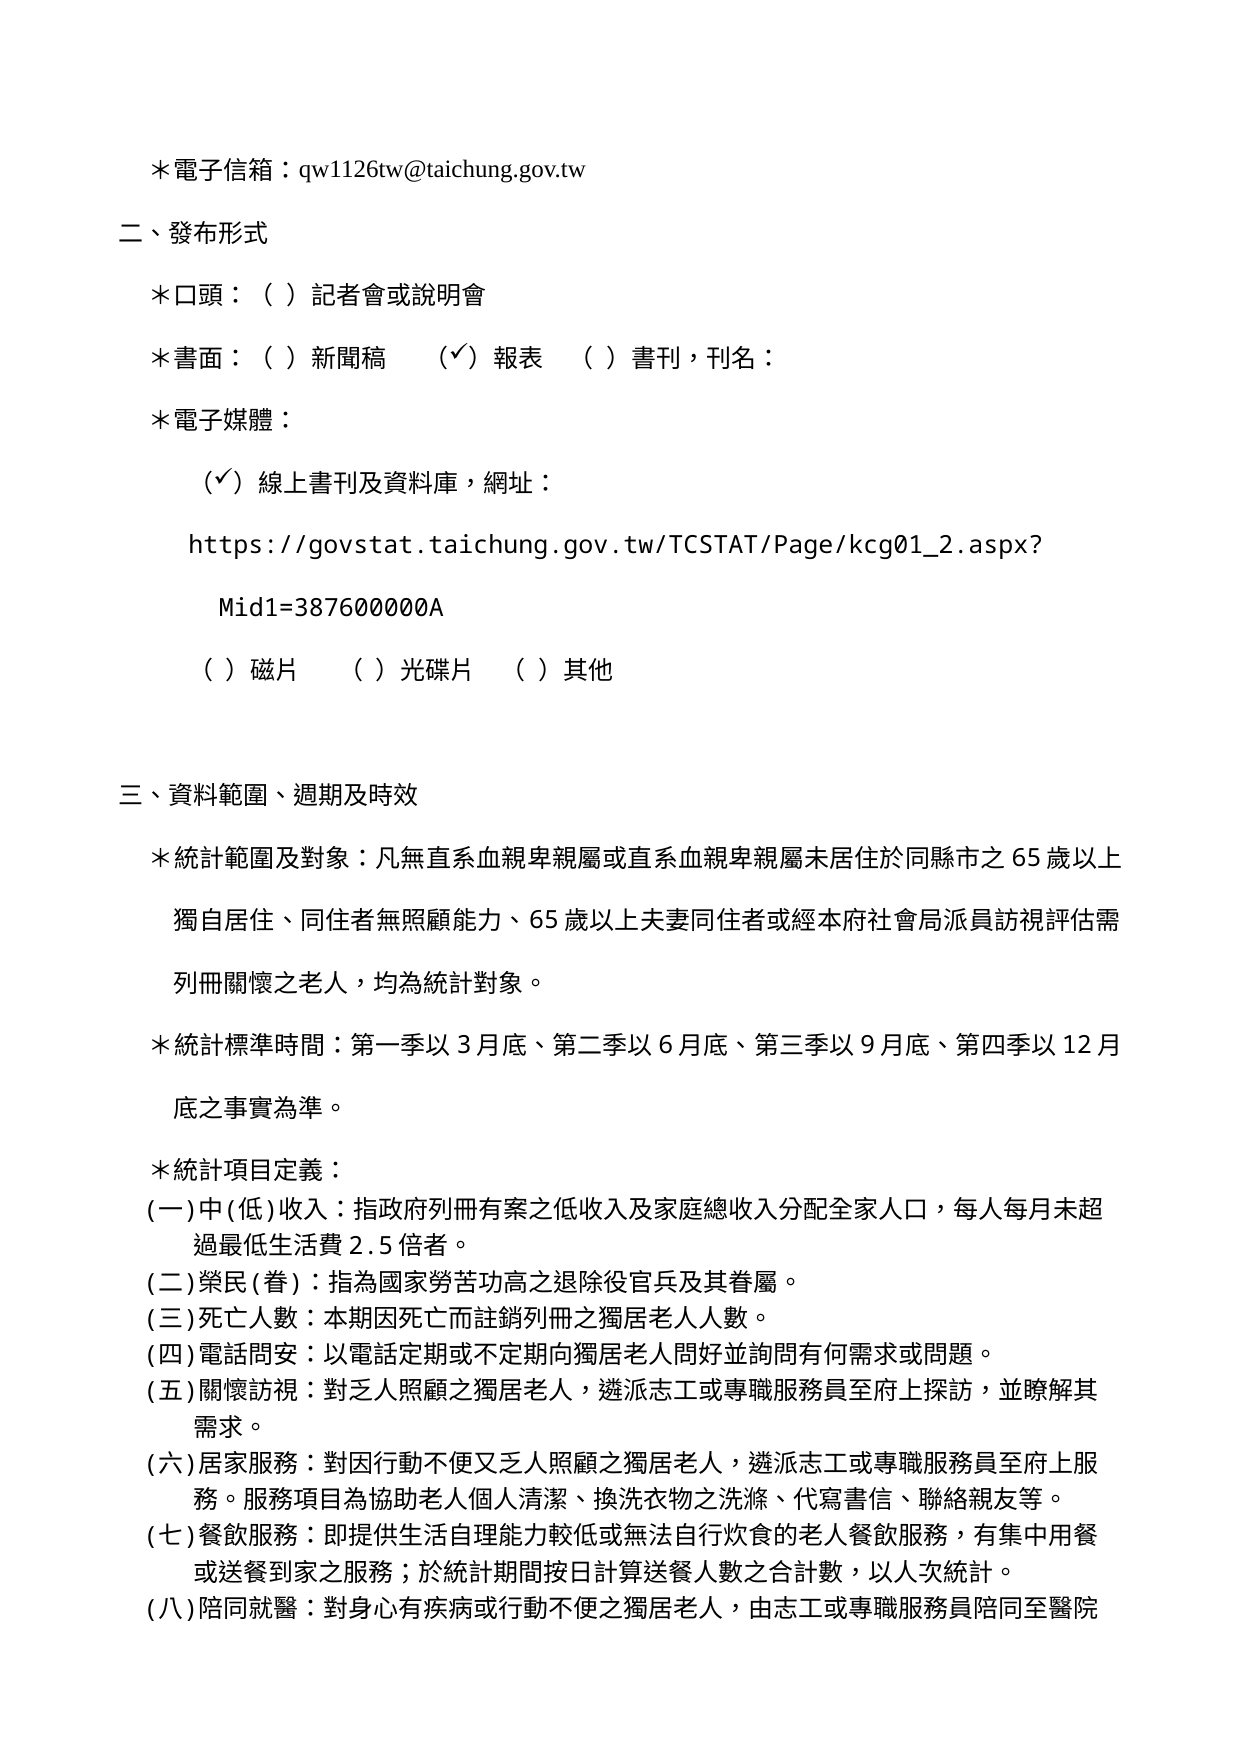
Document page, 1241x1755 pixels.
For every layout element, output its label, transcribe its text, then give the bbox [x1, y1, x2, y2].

text ＊書面：（ ）新聞稿 （）報表 （ ）書刊，刊名： [149, 314, 1122, 377]
text （ ）磁片 （ ）光碟片 （ ）其他 [188, 627, 1156, 689]
text ＊統計標準時間：第一季以3月底、第二季以6月底、第三季以9月底、第四季以12月底之事實為準。 [149, 1002, 1122, 1127]
text (一)中(低)收入：指政府列冊有案之低收入及家庭總收入分配全家人口，每人每月未超過最低生活費2.5倍者。 [143, 1189, 1122, 1262]
text https://govstat.taichung.gov.tw/TCSTAT/Page/kcg01_2.aspx?Mid1=387600000A [188, 502, 1156, 627]
text (八)陪同就醫：對身心有疾病或行動不便之獨居老人，由志工或專職服務員陪同至醫院 [143, 1588, 1122, 1624]
text ＊電子媒體： [149, 377, 1122, 439]
text ＊統計範圍及對象：凡無直系血親卑親屬或直系血親卑親屬未居住於同縣市之65歲以上獨自居住、同住者無照顧能力、65歲以上夫妻同住者或經本府社會局派員訪視評估需列冊關懷之老人，均為統計對象。 [149, 814, 1122, 1002]
text （）線上書刊及資料庫，網址： [188, 439, 1156, 502]
text ＊統計項目定義： [149, 1127, 1122, 1189]
text ＊電子信箱：qw1126tw@taichung.gov.tw [149, 127, 1122, 189]
text 二、發布形式 [118, 189, 1122, 252]
text (四)電話問安：以電話定期或不定期向獨居老人問好並詢問有何需求或問題。 [143, 1334, 1122, 1371]
text (五)關懷訪視：對乏人照顧之獨居老人，遴派志工或專職服務員至府上探訪，並瞭解其需求。 [143, 1371, 1122, 1443]
text (三)死亡人數：本期因死亡而註銷列冊之獨居老人人數。 [143, 1298, 1122, 1334]
text (七)餐飲服務：即提供生活自理能力較低或無法自行炊食的老人餐飲服務，有集中用餐或送餐到家之服務；於統計期間按日計算送餐人數之合計數，以人次統計。 [143, 1516, 1122, 1588]
text 三、資料範圍、週期及時效 [118, 752, 1122, 814]
text (六)居家服務：對因行動不便又乏人照顧之獨居老人，遴派志工或專職服務員至府上服務。服務項目為協助老人個人清潔、換洗衣物之洗滌、代寫書信、聯絡親友等。 [143, 1443, 1122, 1516]
text (二)榮民(眷)：指為國家勞苦功高之退除役官兵及其眷屬。 [143, 1262, 1122, 1298]
text ＊口頭：（ ）記者會或說明會 [149, 252, 1122, 314]
